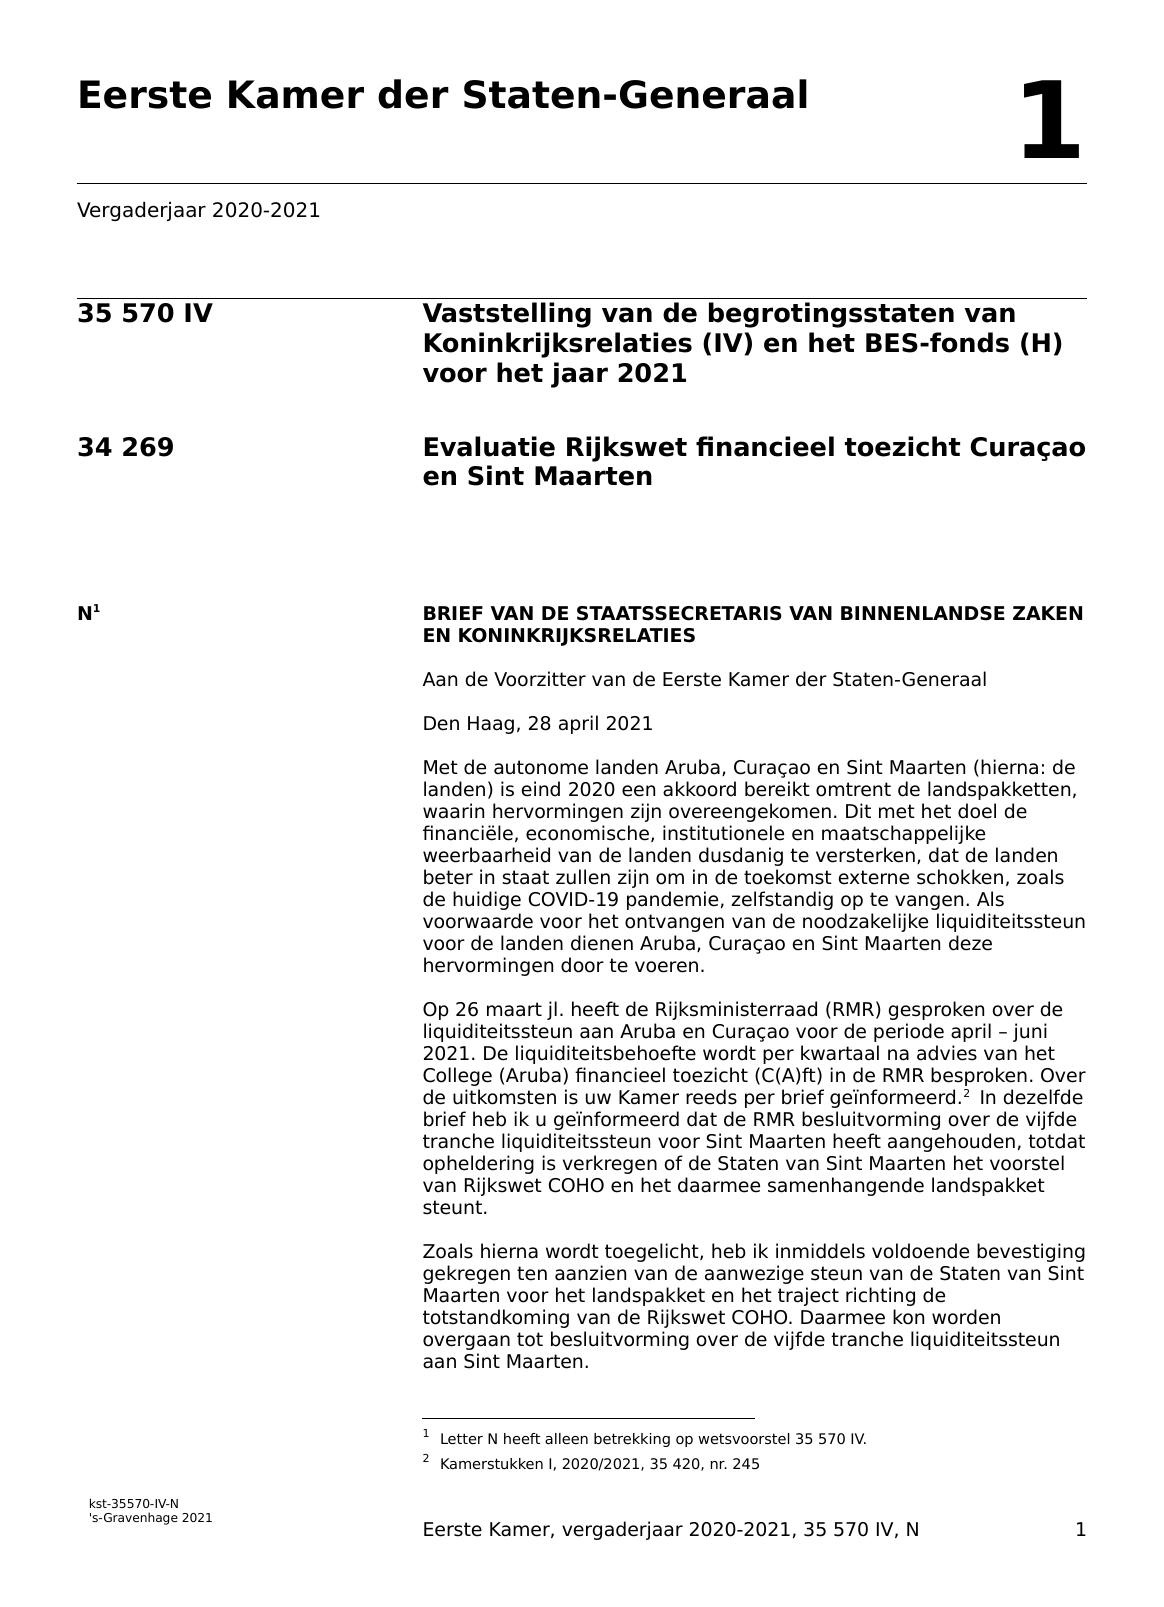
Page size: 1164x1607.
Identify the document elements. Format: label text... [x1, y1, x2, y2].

text 's-Gravenhage 2021 [88, 1511, 323, 1525]
table_header Eerste Kamer der Staten-Generaal [77, 59, 886, 183]
text Op 26 maart jl. heeft de Rijksministerraad (RMR) gesproken over de liquiditeitssteun aan Aruba en Curaçao voor de periode april – juni 2021. De liquiditeitsbehoefte wordt per kwartaal na advies van het College (Aruba) financieel toezicht (C(A)ft) in de RMR besproken. Over de uitkomsten is uw Kamer reeds per brief geïnformeerd. In dezelfde brief heb ik u geïnformeerd dat de RMR besluitvorming over de vijfde tranche liquiditeitssteun voor Sint Maarten heeft aangehouden, totdat opheldering is verkregen of de Staten van Sint Maarten het voorstel van Rijkswet COHO en het daarmee samenhangende landspakket steunt. [422, 999, 1087, 1219]
text Zoals hierna wordt toegelicht, heb ik inmiddels voldoende bevestiging gekregen ten aanzien van de aanwezige steun van de Staten van Sint Maarten voor het landspakket en het traject richting de totstandkoming van de Rijkswet COHO. Daarmee kon worden overgaan tot besluitvorming over de vijfde tranche liquiditeitssteun aan Sint Maarten. [422, 1241, 1087, 1373]
text Den Haag, 28 april 2021 [422, 713, 1087, 735]
text Aan de Voorzitter van de Eerste Kamer der Staten-Generaal [422, 669, 1087, 691]
table_cell Vergaderjaar 2020-2021 [77, 184, 1087, 298]
text kst-35570-IV-N [88, 1497, 323, 1511]
text Letter N heeft alleen betrekking op wetsvoorstel 35 570 IV. [422, 1427, 1087, 1449]
text Kamerstukken I, 2020/2021, 35 420, nr. 245 [422, 1452, 1087, 1474]
subtitle N BRIEF VAN DE STAATSSECRETARIS VAN BINNENLANDSE ZAKEN EN KONINKRIJKSRELATIES [77, 603, 1087, 647]
text Met de autonome landen Aruba, Curaçao en Sint Maarten (hierna: de landen) is eind 2020 een akkoord bereikt omtrent de landspakketten, waarin hervormingen zijn overeengekomen. Dit met het doel de financiële, economische, institutionele en maatschappelijke weerbaarheid van de landen dusdanig te versterken, dat de landen beter in staat zullen zijn om in de toekomst externe schokken, zoals de huidige COVID-19 pandemie, zelfstandig op te vangen. Als voorwaarde voor het ontvangen van de noodzakelijke liquiditeitssteun voor de landen dienen Aruba, Curaçao en Sint Maarten deze hervormingen door te voeren. [422, 757, 1087, 977]
table_header 1 [886, 59, 1087, 183]
subtitle 35 570 IV Vaststelling van de begrotingsstaten van Koninkrijksrelaties (IV) en het BES-fonds (H) voor het jaar 2021 [77, 299, 1087, 388]
subtitle 34 269 Evaluatie Rijkswet financieel toezicht Curaçao en Sint Maarten [77, 432, 1087, 492]
